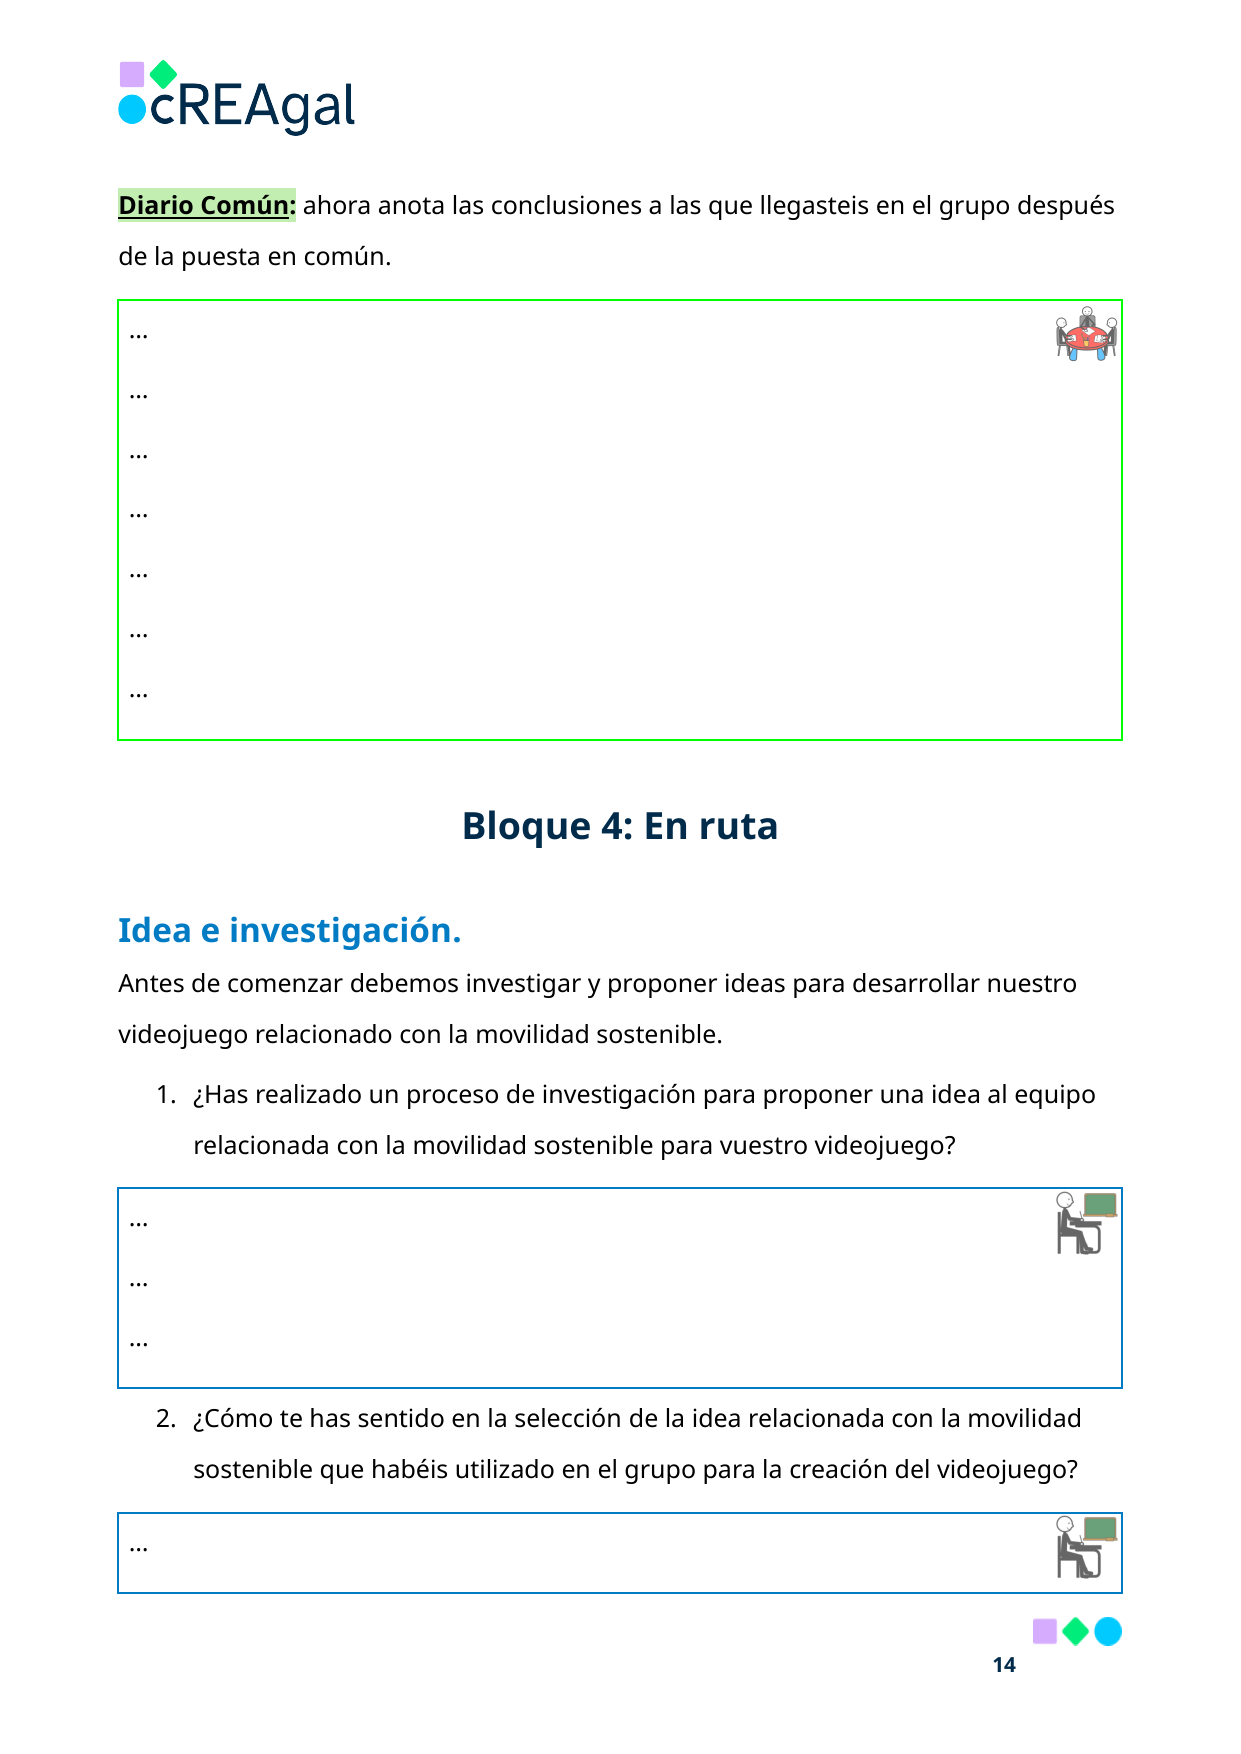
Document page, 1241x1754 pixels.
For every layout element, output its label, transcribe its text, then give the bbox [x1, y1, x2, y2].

text Diario Común: ahora anota las conclusiones a las que llegasteis en el grupo después de la puesta en común. [118, 188, 1122, 273]
table_header … … ... [119, 1189, 1121, 1387]
picture [1111, 1634, 1122, 1646]
subtitle Bloque 4: En ruta [118, 799, 1122, 851]
text Antes de comenzar debemos investigar y proponer ideas para desarrollar nuestro videojuego relacionado con la movilidad sostenible. [118, 965, 1122, 1050]
picture [1033, 1617, 1105, 1646]
list ¿Cómo te has sentido en la selección de la idea relacionada con la movilidad sostenible que habéis utilizado en el grupo para la creación del videojuego? [156, 1401, 1122, 1486]
subtitle Idea e investigación. [118, 907, 1122, 952]
list ¿Has realizado un proceso de investigación para proponer una idea al equipo relacionada con la movilidad sostenible para vuestro videojuego? [156, 1076, 1122, 1161]
picture [118, 60, 355, 136]
table_header … … … … … … … [119, 301, 1121, 738]
picture [1112, 1617, 1122, 1628]
table_header … [119, 1514, 1121, 1592]
